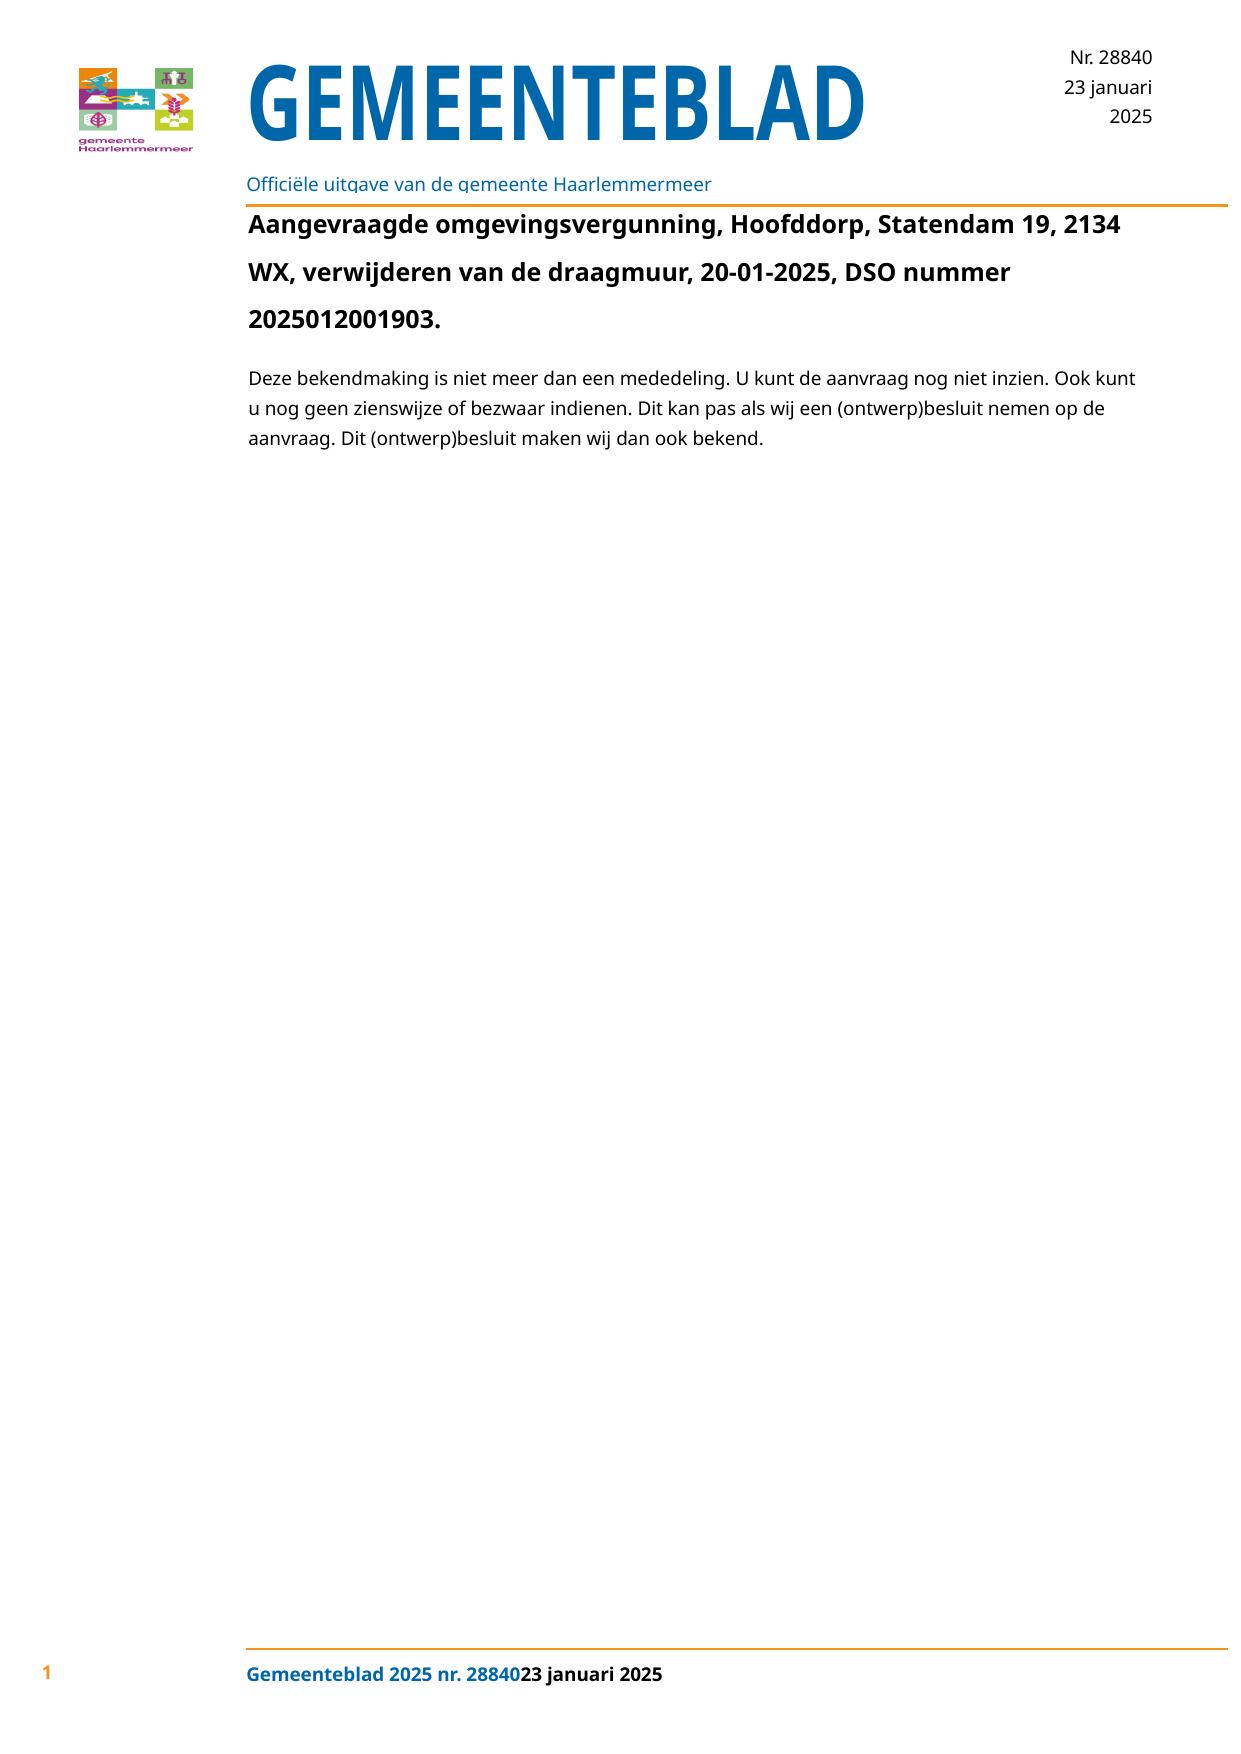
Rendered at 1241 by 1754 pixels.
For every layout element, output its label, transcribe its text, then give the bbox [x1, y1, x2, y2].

text Deze bekendmaking is niet meer dan een mededeling. U kunt de aanvraag nog niet inzien. Ook kunt u nog geen zienswijze of bezwaar indienen. Dit kan pas als wij een (ontwerp)besluit nemen op de aanvraag. Dit (ontwerp)besluit maken wij dan ook bekend. [248, 366, 1152, 450]
text Aangevraagde omgevingsvergunning, Hoofddorp, Statendam 19, 2134 WX, verwijderen van de draagmuur, 20-01-2025, DSO nummer 2025012001903. [248, 207, 1152, 336]
picture [41, 47, 231, 172]
